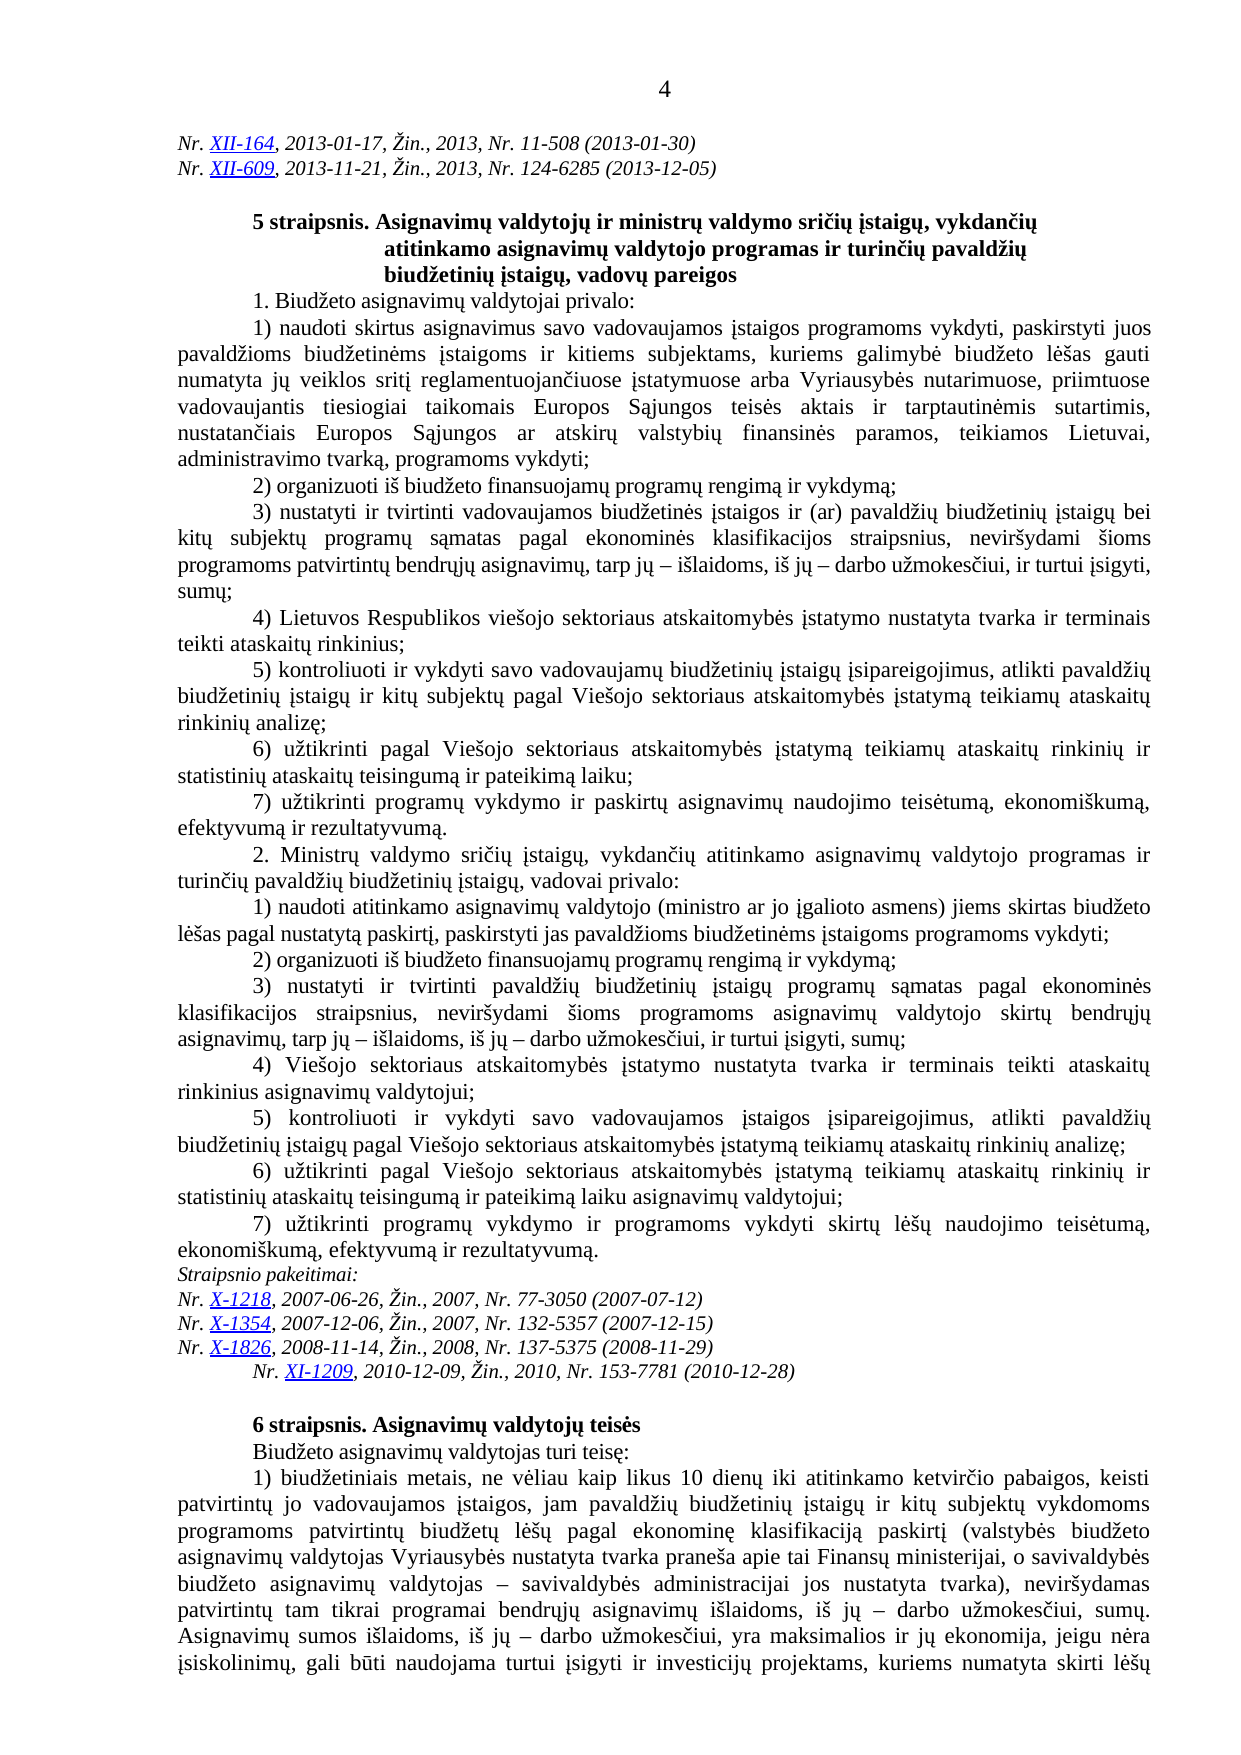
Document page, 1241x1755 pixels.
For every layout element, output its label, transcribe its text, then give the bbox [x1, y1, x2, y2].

text 5 straipsnis. Asignavimų valdytojų ir ministrų valdymo sričių įstaigų, vykdančių [177, 208, 1152, 234]
text 6) užtikrinti pagal Viešojo sektoriaus atskaitomybės įstatymą teikiamų ataskaitų rinkinių ir statistinių ataskaitų teisingumą ir pateikimą laiku asignavimų valdytojui; [177, 1157, 1152, 1210]
text 4) Viešojo sektoriaus atskaitomybės įstatymo nustatyta tvarka ir terminais teikti ataskaitų rinkinius asignavimų valdytojui; [177, 1052, 1152, 1104]
text Nr. XI-1209, 2010-12-09, Žin., 2010, Nr. 153-7781 (2010-12-28) [177, 1359, 1152, 1383]
text 7) užtikrinti programų vykdymo ir programoms vykdyti skirtų lėšų naudojimo teisėtumą, ekonomiškumą, efektyvumą ir rezultatyvumą. [177, 1210, 1152, 1262]
text Nr. X-1354, 2007-12-06, Žin., 2007, Nr. 132-5357 (2007-12-15) [177, 1311, 1152, 1334]
text Nr. XII-609, 2013-11-21, Žin., 2013, Nr. 124-6285 (2013-12-05) [177, 155, 1152, 179]
text 3) nustatyti ir tvirtinti vadovaujamos biudžetinės įstaigos ir (ar) pavaldžių biudžetinių įstaigų bei kitų subjektų programų sąmatas pagal ekonominės klasifikacijos straipsnius, neviršydami šioms programoms patvirtintų bendrųjų asignavimų, tarp jų – išlaidoms, iš jų – darbo užmokesčiui, ir turtui įsigyti, sumų; [177, 498, 1152, 603]
text 1. Biudžeto asignavimų valdytojai privalo: [177, 287, 1152, 314]
text Nr. X-1218, 2007-06-26, Žin., 2007, Nr. 77-3050 (2007-07-12) [177, 1286, 1152, 1311]
text Nr. XII-164, 2013-01-17, Žin., 2013, Nr. 11-508 (2013-01-30) [177, 131, 1152, 155]
text Nr. X-1826, 2008-11-14, Žin., 2008, Nr. 137-5375 (2008-11-29) [177, 1334, 1152, 1359]
text 5) kontroliuoti ir vykdyti savo vadovaujamų biudžetinių įstaigų įsipareigojimus, atlikti pavaldžių biudžetinių įstaigų ir kitų subjektų pagal Viešojo sektoriaus atskaitomybės įstatymą teikiamų ataskaitų rinkinių analizę; [177, 656, 1152, 735]
text 6) užtikrinti pagal Viešojo sektoriaus atskaitomybės įstatymą teikiamų ataskaitų rinkinių ir statistinių ataskaitų teisingumą ir pateikimą laiku; [177, 735, 1152, 788]
text 3) nustatyti ir tvirtinti pavaldžių biudžetinių įstaigų programų sąmatas pagal ekonominės klasifikacijos straipsnius, neviršydami šioms programoms asignavimų valdytojo skirtų bendrųjų asignavimų, tarp jų – išlaidoms, iš jų – darbo užmokesčiui, ir turtui įsigyti, sumų; [177, 972, 1152, 1052]
text 4) Lietuvos Respublikos viešojo sektoriaus atskaitomybės įstatymo nustatyta tvarka ir terminais teikti ataskaitų rinkinius; [177, 603, 1152, 656]
text 6 straipsnis. Asignavimų valdytojų teisės [177, 1411, 1152, 1438]
text atitinkamo asignavimų valdytojo programas ir turinčių pavaldžių [177, 234, 1152, 261]
text 2. Ministrų valdymo sričių įstaigų, vykdančių atitinkamo asignavimų valdytojo programas ir turinčių pavaldžių biudžetinių įstaigų, vadovai privalo: [177, 841, 1152, 893]
text Biudžeto asignavimų valdytojas turi teisę: [177, 1438, 1152, 1464]
text 1) naudoti skirtus asignavimus savo vadovaujamos įstaigos programoms vykdyti, paskirstyti juos pavaldžioms biudžetinėms įstaigoms ir kitiems subjektams, kuriems galimybė biudžeto lėšas gauti numatyta jų veiklos sritį reglamentuojančiuose įstatymuose arba Vyriausybės nutarimuose, priimtuose vadovaujantis tiesiogiai taikomais Europos Sąjungos teisės aktais ir tarptautinėmis sutartimis, nustatančiais Europos Sąjungos ar atskirų valstybių finansinės paramos, teikiamos Lietuvai, administravimo tvarką, programoms vykdyti; [177, 314, 1152, 472]
text 7) užtikrinti programų vykdymo ir paskirtų asignavimų naudojimo teisėtumą, ekonomiškumą, efektyvumą ir rezultatyvumą. [177, 788, 1152, 841]
text Straipsnio pakeitimai: [177, 1262, 1152, 1286]
text 1) biudžetiniais metais, ne vėliau kaip likus 10 dienų iki atitinkamo ketvirčio pabaigos, keisti patvirtintų jo vadovaujamos įstaigos, jam pavaldžių biudžetinių įstaigų ir kitų subjektų vykdomoms programoms patvirtintų biudžetų lėšų pagal ekonominę klasifikaciją paskirtį (valstybės biudžeto asignavimų valdytojas Vyriausybės nustatyta tvarka praneša apie tai Finansų ministerijai, o savivaldybės biudžeto asignavimų valdytojas – savivaldybės administracijai jos nustatyta tvarka), neviršydamas patvirtintų tam tikrai programai bendrųjų asignavimų išlaidoms, iš jų – darbo užmokesčiui, sumų. Asignavimų sumos išlaidoms, iš jų – darbo užmokesčiui, yra maksimalios ir jų ekonomija, jeigu nėra įsiskolinimų, gali būti naudojama turtui įsigyti ir investicijų projektams, kuriems numatyta skirti lėšų [177, 1464, 1152, 1675]
text 5) kontroliuoti ir vykdyti savo vadovaujamos įstaigos įsipareigojimus, atlikti pavaldžių biudžetinių įstaigų pagal Viešojo sektoriaus atskaitomybės įstatymą teikiamų ataskaitų rinkinių analizę; [177, 1104, 1152, 1157]
text 2) organizuoti iš biudžeto finansuojamų programų rengimą ir vykdymą; [177, 946, 1152, 972]
text 2) organizuoti iš biudžeto finansuojamų programų rengimą ir vykdymą; [177, 472, 1152, 498]
text biudžetinių įstaigų, vadovų pareigos [177, 261, 1152, 287]
text 1) naudoti atitinkamo asignavimų valdytojo (ministro ar jo įgalioto asmens) jiems skirtas biudžeto lėšas pagal nustatytą paskirtį, paskirstyti jas pavaldžioms biudžetinėms įstaigoms programoms vykdyti; [177, 893, 1152, 946]
